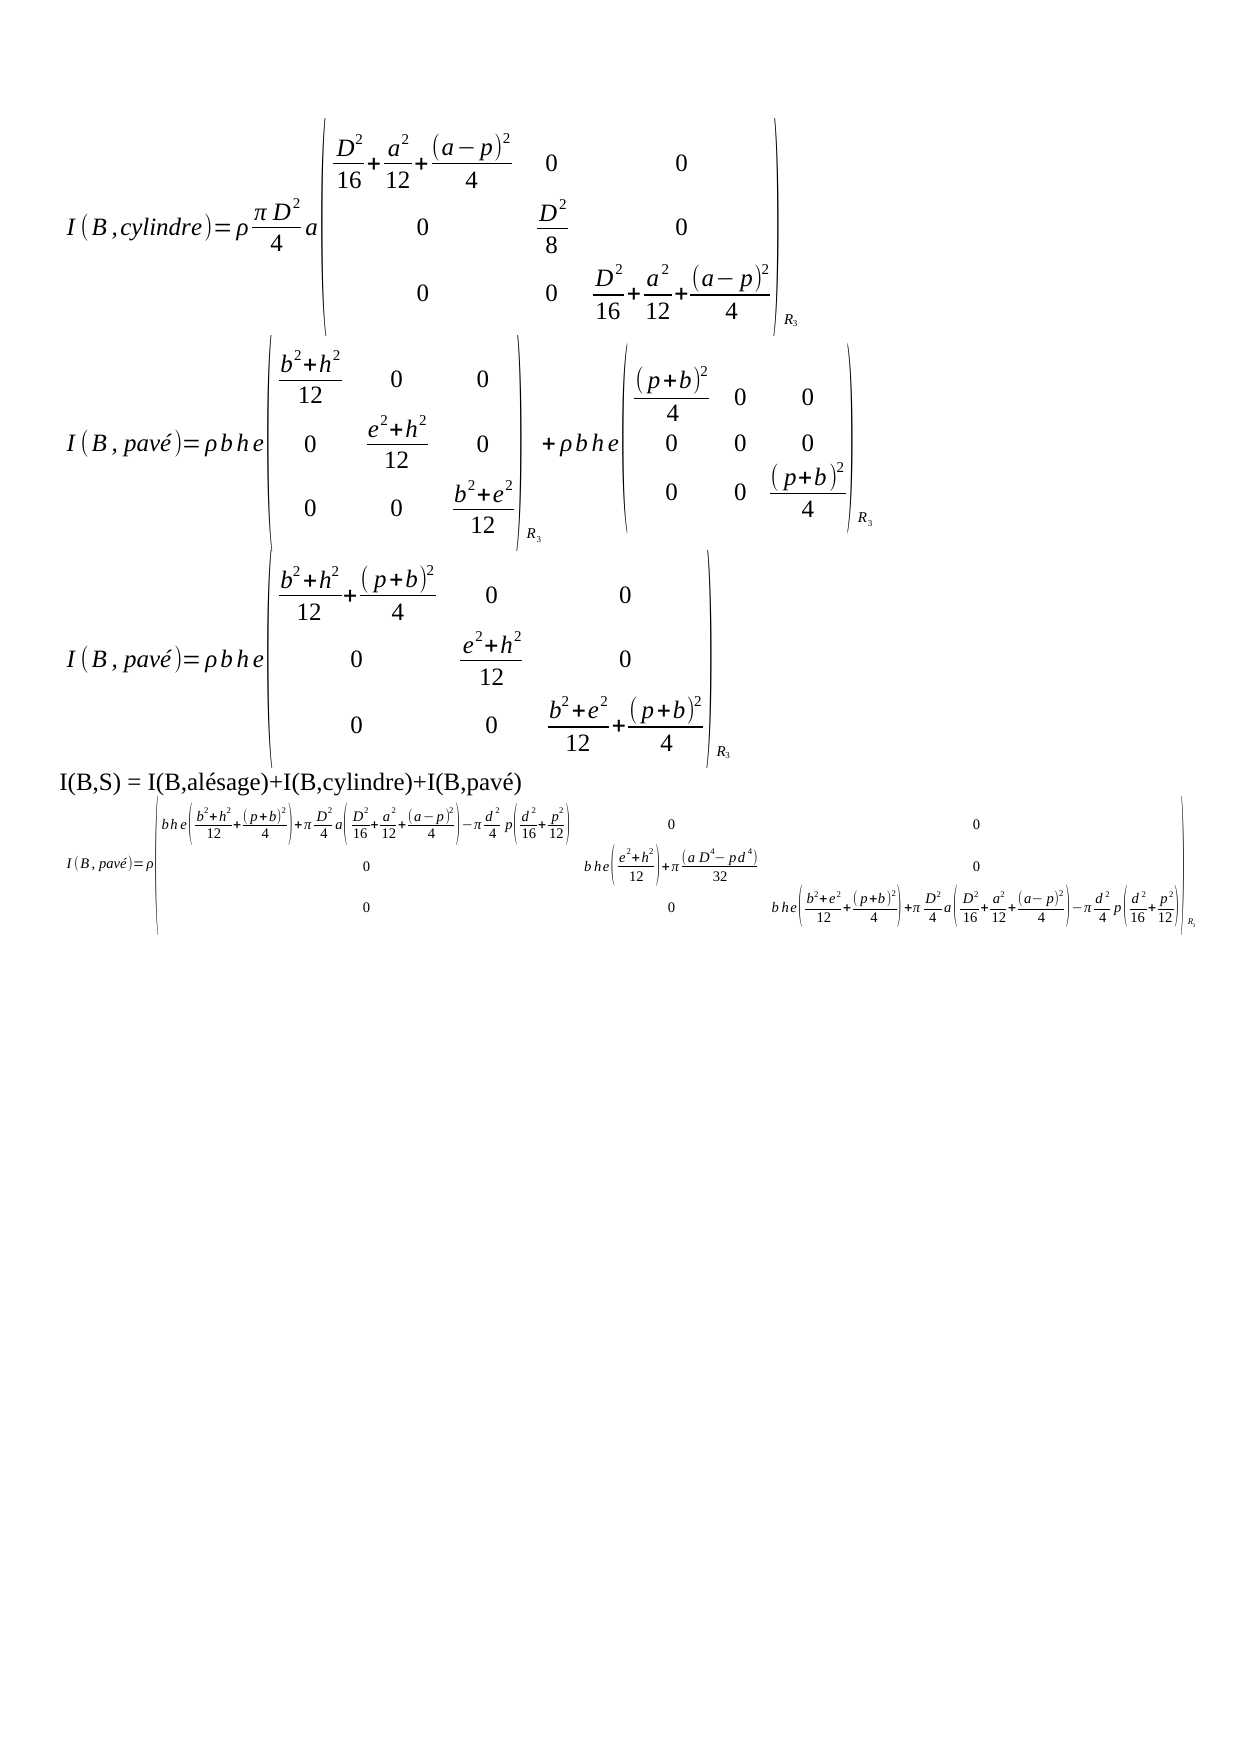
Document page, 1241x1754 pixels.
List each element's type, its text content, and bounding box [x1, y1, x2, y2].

text I(B,S) = I(B,alésage)+I(B,cylindre)+I(B,pavé) [59, 767, 1181, 796]
